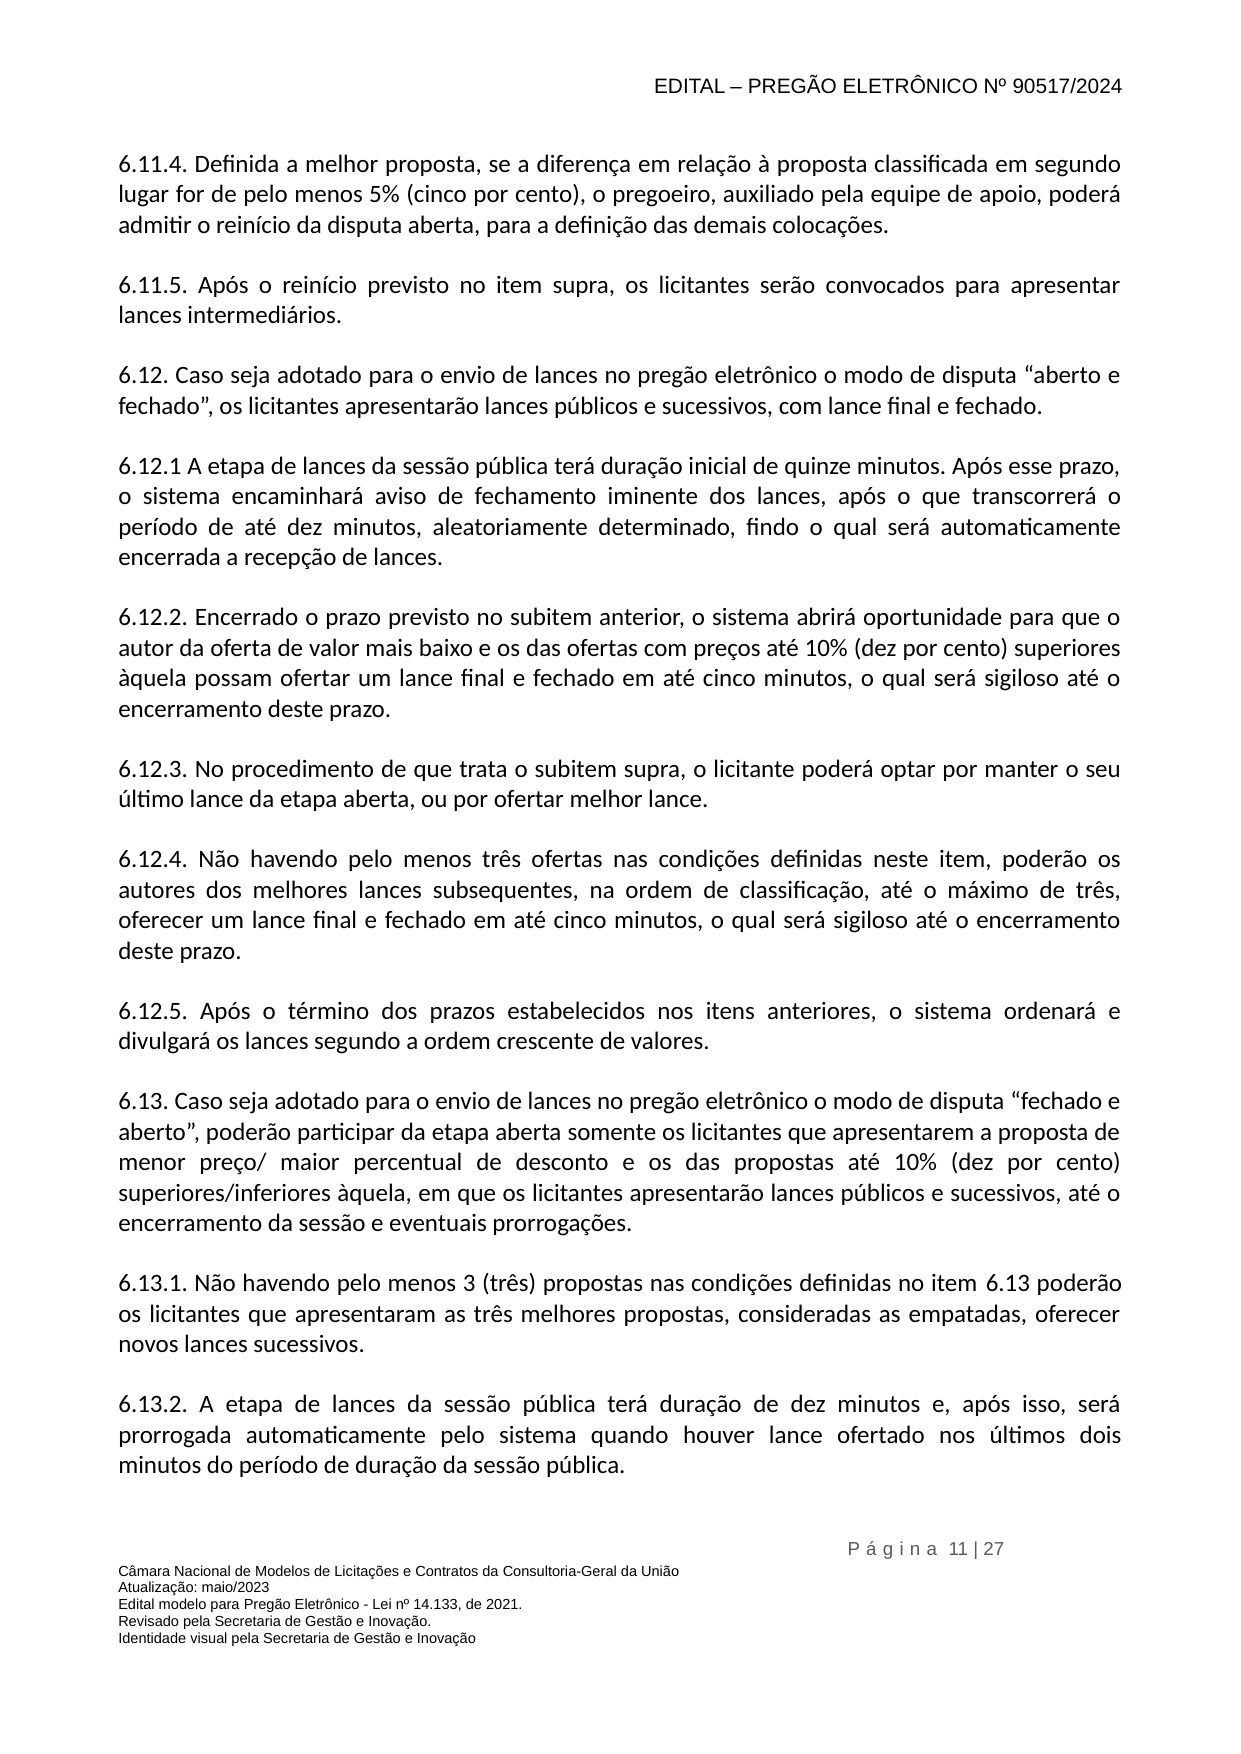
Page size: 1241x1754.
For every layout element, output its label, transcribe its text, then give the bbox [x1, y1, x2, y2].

text 6.12. Caso seja adotado para o envio de lances no pregão eletrônico o modo de disputa “aberto e fechado”, os licitantes apresentarão lances públicos e sucessivos, com lance final e fechado. [118, 359, 1122, 420]
text 6.11.4. Definida a melhor proposta, se a diferença em relação à proposta classificada em segundo lugar for de pelo menos 5% (cinco por cento), o pregoeiro, auxiliado pela equipe de apoio, poderá admitir o reinício da disputa aberta, para a definição das demais colocações. [118, 148, 1122, 239]
text 6.12.3. No procedimento de que trata o subitem supra, o licitante poderá optar por manter o seu último lance da etapa aberta, ou por ofertar melhor lance. [118, 753, 1122, 814]
text 6.12.1 A etapa de lances da sessão pública terá duração inicial de quinze minutos. Após esse prazo, o sistema encaminhará aviso de fechamento iminente dos lances, após o que transcorrerá o período de até dez minutos, aleatoriamente determinado, findo o qual será automaticamente encerrada a recepção de lances. [118, 450, 1122, 572]
text 6.11.5. Após o reinício previsto no item supra, os licitantes serão convocados para apresentar lances intermediários. [118, 269, 1122, 330]
text 6.13. Caso seja adotado para o envio de lances no pregão eletrônico o modo de disputa “fechado e aberto”, poderão participar da etapa aberta somente os licitantes que apresentarem a proposta de menor preço/ maior percentual de desconto e os das propostas até 10% (dez por cento) superiores/inferiores àquela, em que os licitantes apresentarão lances públicos e sucessivos, até o encerramento da sessão e eventuais prorrogações. [118, 1086, 1122, 1238]
text 6.13.2. A etapa de lances da sessão pública terá duração de dez minutos e, após isso, será prorrogada automaticamente pelo sistema quando houver lance ofertado nos últimos dois minutos do período de duração da sessão pública. [118, 1389, 1122, 1480]
text 6.12.4. Não havendo pelo menos três ofertas nas condições definidas neste item, poderão os autores dos melhores lances subsequentes, na ordem de classificação, até o máximo de três, oferecer um lance final e fechado em até cinco minutos, o qual será sigiloso até o encerramento deste prazo. [118, 843, 1122, 966]
text 6.12.5. Após o término dos prazos estabelecidos nos itens anteriores, o sistema ordenará e divulgará os lances segundo a ordem crescente de valores. [118, 995, 1122, 1056]
text 6.12.2. Encerrado o prazo previsto no subitem anterior, o sistema abrirá oportunidade para que o autor da oferta de valor mais baixo e os das ofertas com preços até 10% (dez por cento) superiores àquela possam ofertar um lance final e fechado em até cinco minutos, o qual será sigiloso até o encerramento deste prazo. [118, 601, 1122, 723]
text 6.13.1. Não havendo pelo menos 3 (três) propostas nas condições definidas no item 6.13 poderão os licitantes que apresentaram as três melhores propostas, consideradas as empatadas, oferecer novos lances sucessivos. [118, 1268, 1122, 1359]
